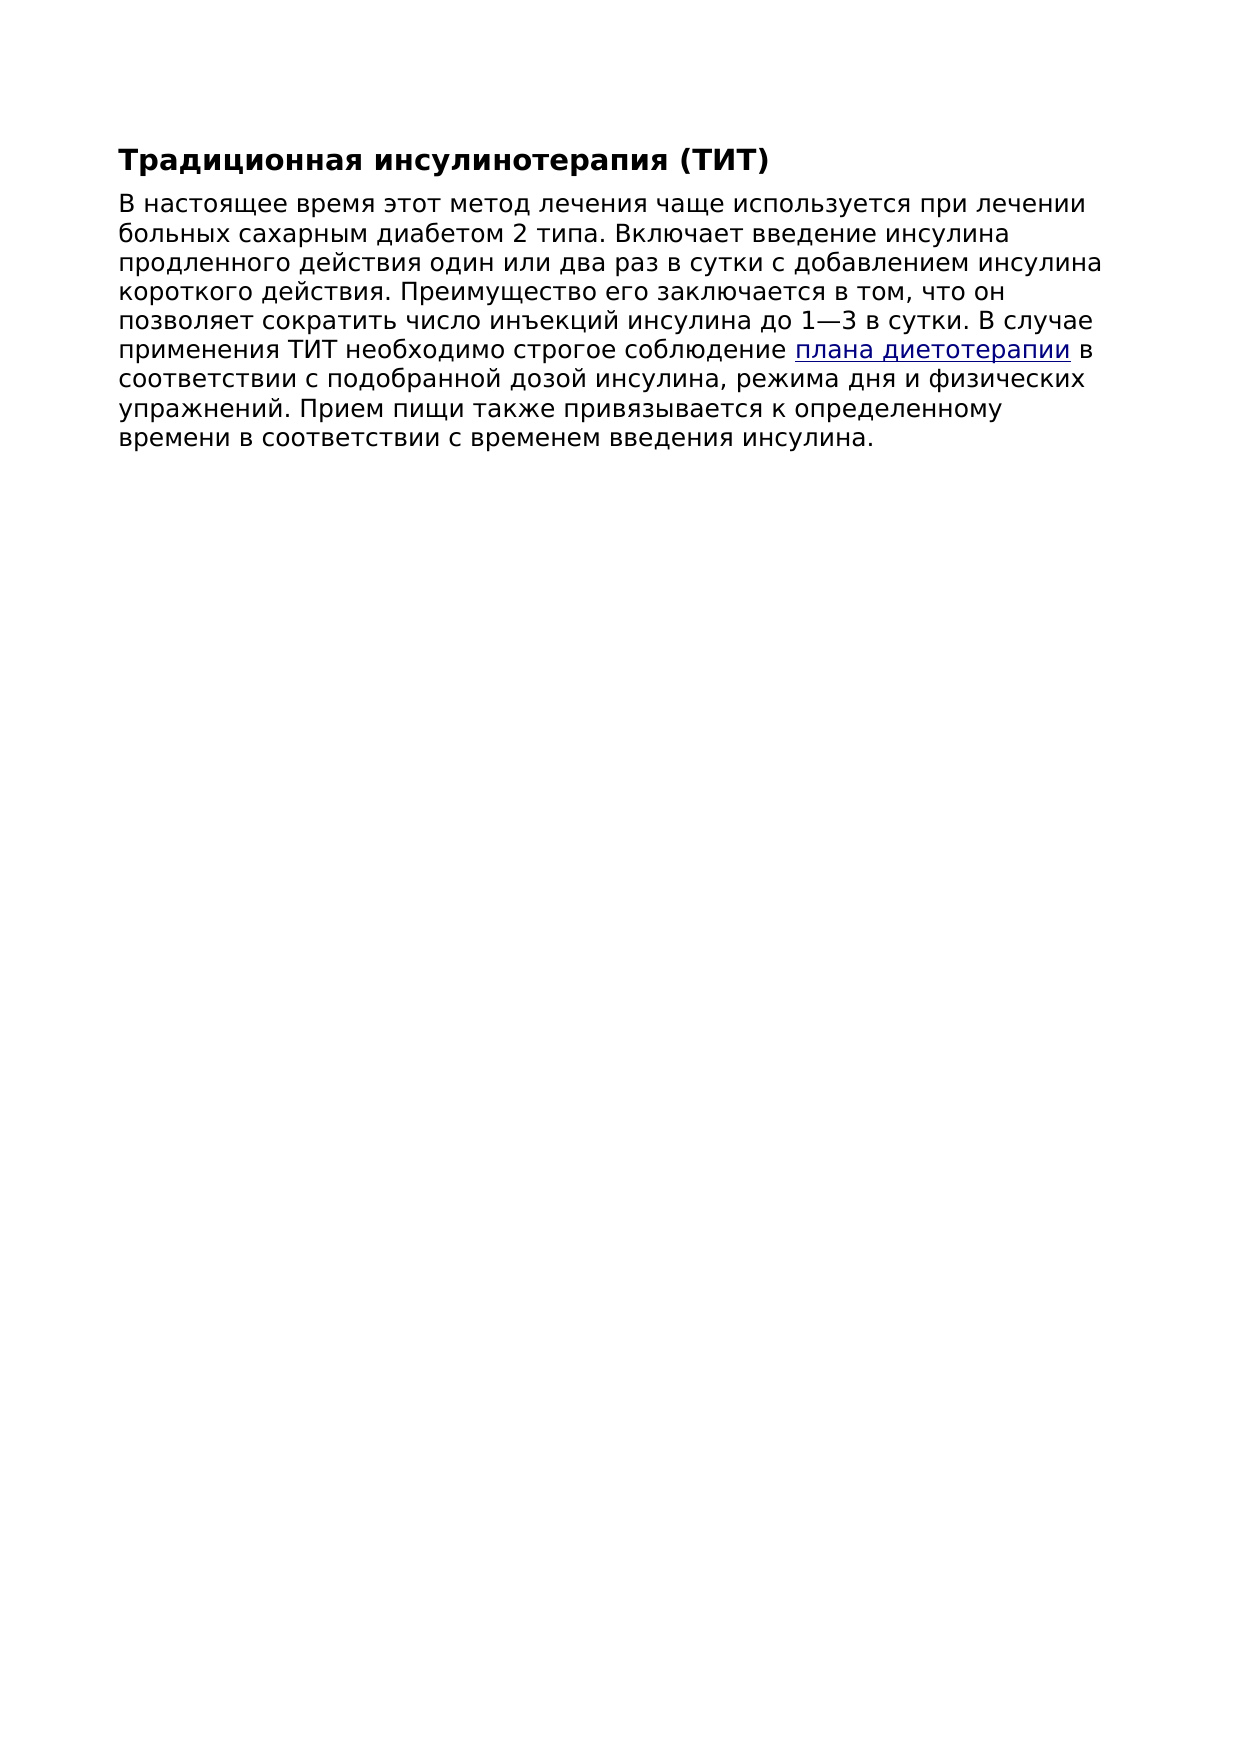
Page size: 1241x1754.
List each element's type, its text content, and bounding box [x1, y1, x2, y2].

subtitle Традиционная инсулинотерапия (ТИТ) [118, 143, 1122, 177]
text В настоящее время этот метод лечения чаще используется при лечении больных сахарным диабетом 2 типа. Включает введение инсулина продленного действия один или два раз в сутки с добавлением инсулина короткого действия. Преимущество его заключается в том, что он позволяет сократить число инъекций инсулина до 1—3 в сутки. В случае применения ТИТ необходимо строгое соблюдение плана диетотерапии в соответствии с подобранной дозой инсулина, режима дня и физических упражнений. Прием пищи также привязывается к определенному времени в соответствии с временем введения инсулина. [118, 189, 1122, 452]
